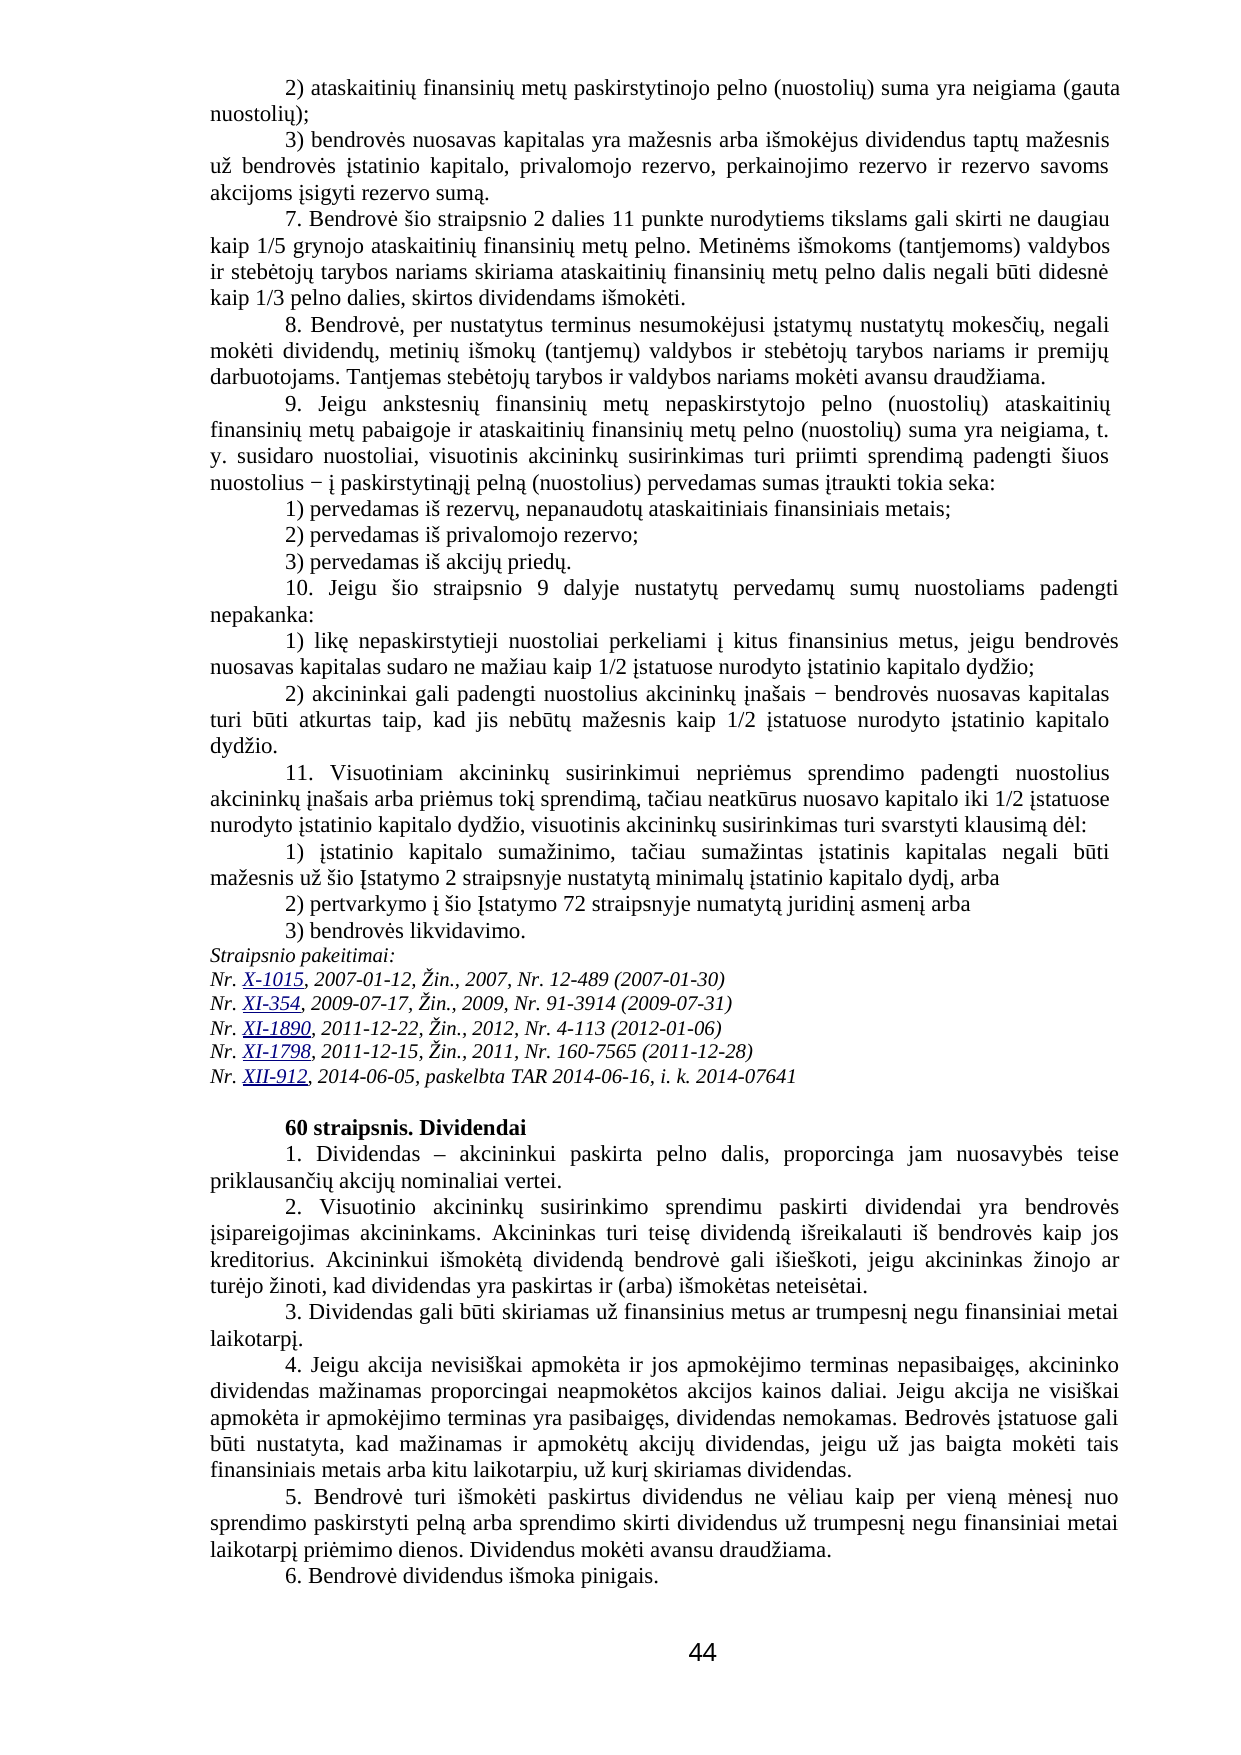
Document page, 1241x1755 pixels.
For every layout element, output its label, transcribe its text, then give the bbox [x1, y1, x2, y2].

text 1. Dividendas – akcininkui paskirta pelno dalis, proporcinga jam nuosavybės teise priklausančių akcijų nominaliai vertei. [210, 1140, 1120, 1193]
text 8. Bendrovė, per nustatytus terminus nesumokėjusi įstatymų nustatytų mokesčių, negali mokėti dividendų, metinių išmokų (tantjemų) valdybos ir stebėtojų tarybos nariams ir premijų darbuotojams. Tantjemas stebėtojų tarybos ir valdybos nariams mokėti avansu draudžiama. [210, 311, 1111, 390]
text 6. Bendrovė dividendus išmoka pinigais. [210, 1562, 1120, 1588]
text 2) pertvarkymo į šio Įstatymo 72 straipsnyje numatytą juridinį asmenį arba [210, 891, 1111, 917]
text 2) akcininkai gali padengti nuostolius akcininkų įnašais − bendrovės nuosavas kapitalas turi būti atkurtas taip, kad jis nebūtų mažesnis kaip 1/2 įstatuose nurodyto įstatinio kapitalo dydžio. [210, 680, 1111, 759]
text 5. Bendrovė turi išmokėti paskirtus dividendus ne vėliau kaip per vieną mėnesį nuo sprendimo paskirstyti pelną arba sprendimo skirti dividendus už trumpesnį negu finansiniai metai laikotarpį priėmimo dienos. Dividendus mokėti avansu draudžiama. [210, 1483, 1120, 1562]
text 9. Jeigu ankstesnių finansinių metų nepaskirstytojo pelno (nuostolių) ataskaitinių finansinių metų pabaigoje ir ataskaitinių finansinių metų pelno (nuostolių) suma yra neigiama, t. y. susidaro nuostoliai, visuotinis akcininkų susirinkimas turi priimti sprendimą padengti šiuos nuostolius − į paskirstytinąjį pelną (nuostolius) pervedamas sumas įtraukti tokia seka: [210, 390, 1111, 495]
text 2) pervedamas iš privalomojo rezervo; [210, 522, 1111, 548]
text 10. Jeigu šio straipsnio 9 dalyje nustatytų pervedamų sumų nuostoliams padengti nepakanka: [210, 574, 1120, 627]
text 1) įstatinio kapitalo sumažinimo, tačiau sumažintas įstatinis kapitalas negali būti mažesnis už šio Įstatymo 2 straipsnyje nustatytą minimalų įstatinio kapitalo dydį, arba [210, 838, 1111, 891]
text 1) likę nepaskirstytieji nuostoliai perkeliami į kitus finansinius metus, jeigu bendrovės nuosavas kapitalas sudaro ne mažiau kaip 1/2 įstatuose nurodyto įstatinio kapitalo dydžio; [210, 627, 1120, 680]
text Nr. XI-1798, 2011-12-15, Žin., 2011, Nr. 160-7565 (2011-12-28) [210, 1039, 1120, 1063]
text 60 straipsnis. Dividendai [210, 1114, 1120, 1140]
text 11. Visuotiniam akcininkų susirinkimui nepriėmus sprendimo padengti nuostolius akcininkų įnašais arba priėmus tokį sprendimą, tačiau neatkūrus nuosavo kapitalo iki 1/2 įstatuose nurodyto įstatinio kapitalo dydžio, visuotinis akcininkų susirinkimas turi svarstyti klausimą dėl: [210, 759, 1111, 838]
text Nr. XI-1890, 2011-12-22, Žin., 2012, Nr. 4-113 (2012-01-06) [210, 1015, 1120, 1039]
text 7. Bendrovė šio straipsnio 2 dalies 11 punkte nurodytiems tikslams gali skirti ne daugiau kaip 1/5 grynojo ataskaitinių finansinių metų pelno. Metinėms išmokoms (tantjemoms) valdybos ir stebėtojų tarybos nariams skiriama ataskaitinių finansinių metų pelno dalis negali būti didesnė kaip 1/3 pelno dalies, skirtos dividendams išmokėti. [210, 205, 1111, 311]
text 4. Jeigu akcija nevisiškai apmokėta ir jos apmokėjimo terminas nepasibaigęs, akcininko dividendas mažinamas proporcingai neapmokėtos akcijos kainos daliai. Jeigu akcija ne visiškai apmokėta ir apmokėjimo terminas yra pasibaigęs, dividendas nemokamas. Bedrovės įstatuose gali būti nustatyta, kad mažinamas ir apmokėtų akcijų dividendas, jeigu už jas baigta mokėti tais finansiniais metais arba kitu laikotarpiu, už kurį skiriamas dividendas. [210, 1351, 1120, 1483]
text 3) pervedamas iš akcijų priedų. [210, 548, 1111, 574]
text 1) pervedamas iš rezervų, nepanaudotų ataskaitiniais finansiniais metais; [210, 495, 1111, 522]
text 3. Dividendas gali būti skiriamas už finansinius metus ar trumpesnį negu finansiniai metai laikotarpį. [210, 1298, 1120, 1351]
text Nr. X-1015, 2007-01-12, Žin., 2007, Nr. 12-489 (2007-01-30) [210, 967, 1111, 991]
text Nr. XII-912, 2014-06-05, paskelbta TAR 2014-06-16, i. k. 2014-07641 [210, 1063, 1120, 1088]
text 2. Visuotinio akcininkų susirinkimo sprendimu paskirti dividendai yra bendrovės įsipareigojimas akcininkams. Akcininkas turi teisę dividendą išreikalauti iš bendrovės kaip jos kreditorius. Akcininkui išmokėtą dividendą bendrovė gali išieškoti, jeigu akcininkas žinojo ar turėjo žinoti, kad dividendas yra paskirtas ir (arba) išmokėtas neteisėtai. [210, 1193, 1120, 1298]
text Nr. XI-354, 2009-07-17, Žin., 2009, Nr. 91-3914 (2009-07-31) [210, 991, 1120, 1015]
text 3) bendrovės likvidavimo. [210, 917, 1111, 943]
text Straipsnio pakeitimai: [210, 943, 1111, 967]
text 2) ataskaitinių finansinių metų paskirstytinojo pelno (nuostolių) suma yra neigiama (gauta nuostolių); [210, 73, 1120, 126]
text 3) bendrovės nuosavas kapitalas yra mažesnis arba išmokėjus dividendus taptų mažesnis už bendrovės įstatinio kapitalo, privalomojo rezervo, perkainojimo rezervo ir rezervo savoms akcijoms įsigyti rezervo sumą. [210, 126, 1111, 205]
